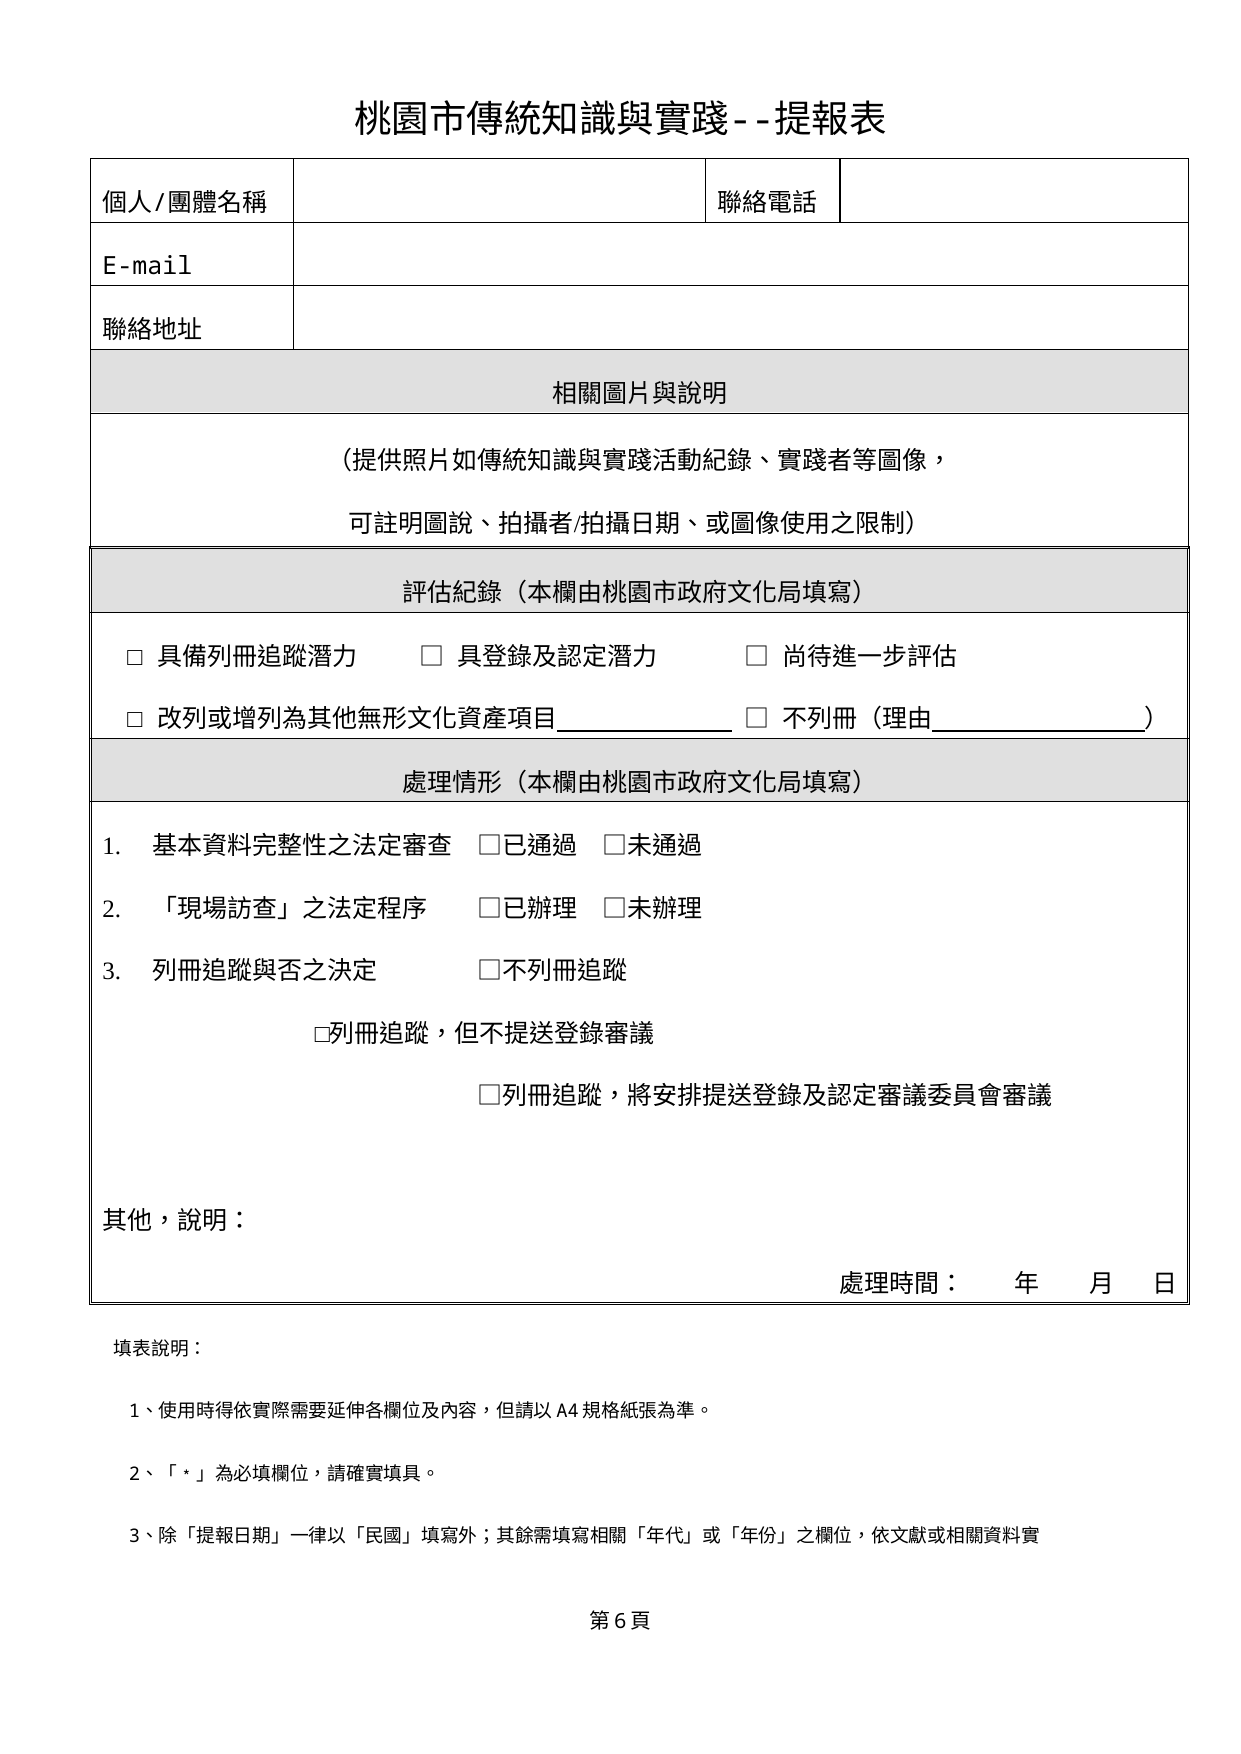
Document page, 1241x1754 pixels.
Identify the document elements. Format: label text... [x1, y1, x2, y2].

list 除「提報日期」一律以「民國」填寫外；其餘需填寫相關「年代」或「年份」之欄位，依文獻或相關資料實 [129, 1493, 1053, 1555]
table_cell E-mail [91, 223, 293, 285]
table_cell 處理情形（本欄由桃園市政府文化局填寫） [92, 739, 1187, 801]
table_cell 基本資料完整性之法定審查 □已通過 □未通過 「現場訪查」之法定程序 □已辦理 □未辦理 列冊追蹤與否之決定 □不列冊追蹤 □列冊追蹤，但不提送登錄審議 □列冊追蹤，將安排提送登錄及認定審議委員會審議 其他，說明： 處理時間： 年 月 日 [92, 802, 1187, 1302]
table_cell 相關圖片與說明 [91, 350, 1188, 412]
table_cell □ 具備列冊追蹤潛力 □ 具登錄及認定潛力 □ 尚待進一步評估 □ 改列或增列為其他無形文化資產項目 □ 不列冊（理由 ） [92, 613, 1187, 738]
table_cell 評估紀錄（本欄由桃園市政府文化局填寫） [92, 549, 1187, 612]
table_cell [294, 159, 705, 222]
list 「﹡」為必填欄位，請確實填具。 [129, 1430, 1053, 1493]
table_cell [294, 223, 1188, 285]
table_cell 個人/團體名稱 [91, 159, 293, 222]
table_cell 聯絡電話 [706, 159, 839, 222]
table_cell [294, 286, 1188, 349]
table_cell （提供照片如傳統知識與實踐活動紀錄、實踐者等圖像， 可註明圖說、拍攝者/拍攝日期、或圖像使用之限制） [91, 414, 1188, 546]
table_cell 聯絡地址 [91, 286, 293, 349]
table_cell [841, 159, 1188, 222]
text 填表說明： [114, 1305, 1053, 1368]
list 使用時得依實際需要延伸各欄位及內容，但請以A4規格紙張為準。 [129, 1368, 1053, 1430]
